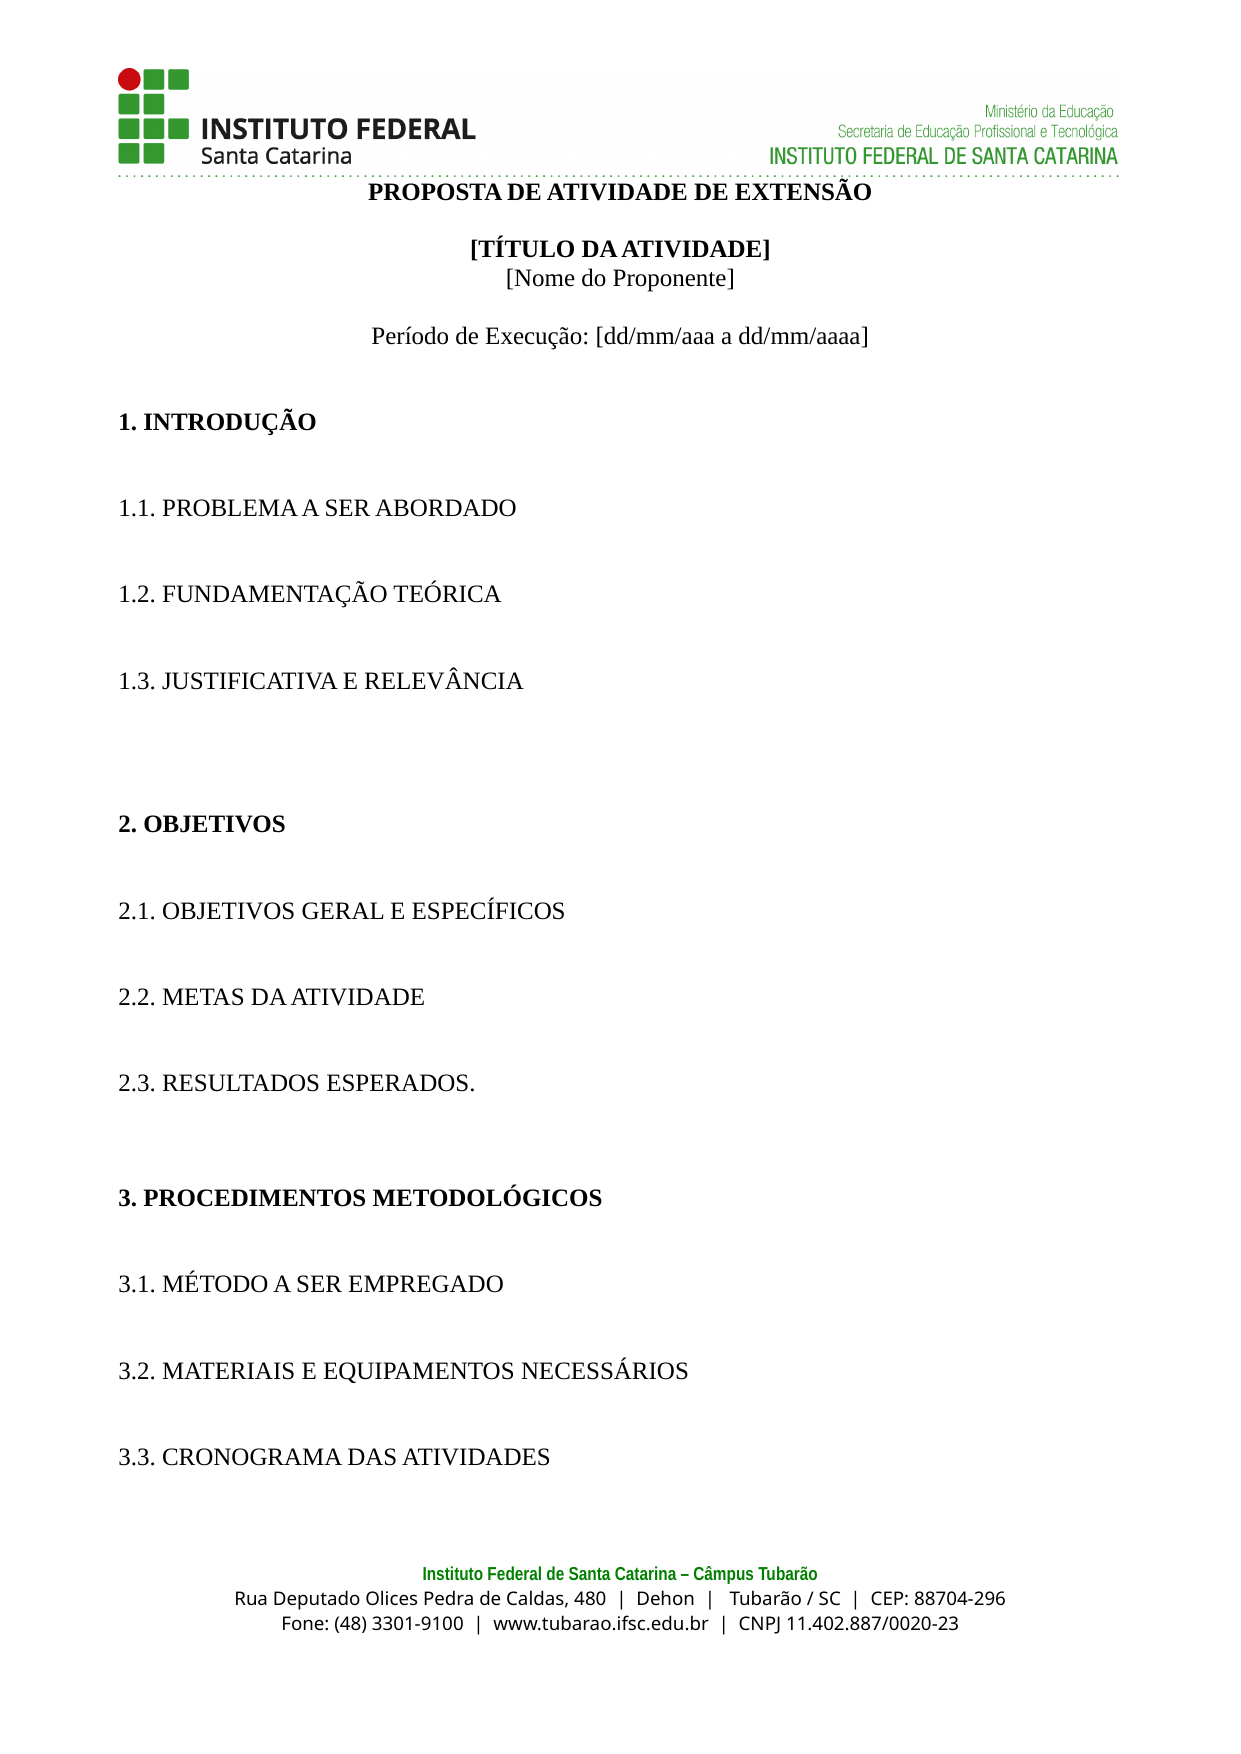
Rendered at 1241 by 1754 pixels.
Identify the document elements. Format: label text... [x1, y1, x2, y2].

text 3.2. MATERIAIS E EQUIPAMENTOS NECESSÁRIOS [118, 1356, 1122, 1384]
text 2.2. METAS DA ATIVIDADE [118, 982, 1122, 1011]
text 3.3. CRONOGRAMA DAS ATIVIDADES [118, 1442, 1122, 1471]
text 1.3. JUSTIFICATIVA E RELEVÂNCIA [118, 666, 1122, 694]
text PROPOSTA DE ATIVIDADE DE EXTENSÃO [118, 177, 1122, 206]
text 2.3. RESULTADOS ESPERADOS. [118, 1068, 1122, 1097]
text [Nome do Proponente] [118, 263, 1122, 292]
text 1.1. PROBLEMA A SER ABORDADO [118, 493, 1122, 522]
text 1. INTRODUÇÃO [118, 407, 1122, 436]
text [TÍTULO DA ATIVIDADE] [118, 234, 1122, 263]
text 2. OBJETIVOS [118, 809, 1122, 838]
text Período de Execução: [dd/mm/aaa a dd/mm/aaaa] [118, 321, 1122, 349]
text 2.1. OBJETIVOS GERAL E ESPECÍFICOS [118, 896, 1122, 924]
text 3.1. MÉTODO A SER EMPREGADO [118, 1269, 1122, 1298]
picture [118, 68, 1123, 177]
text 1.2. FUNDAMENTAÇÃO TEÓRICA [118, 579, 1122, 608]
text 3. PROCEDIMENTOS METODOLÓGICOS [118, 1183, 1122, 1212]
